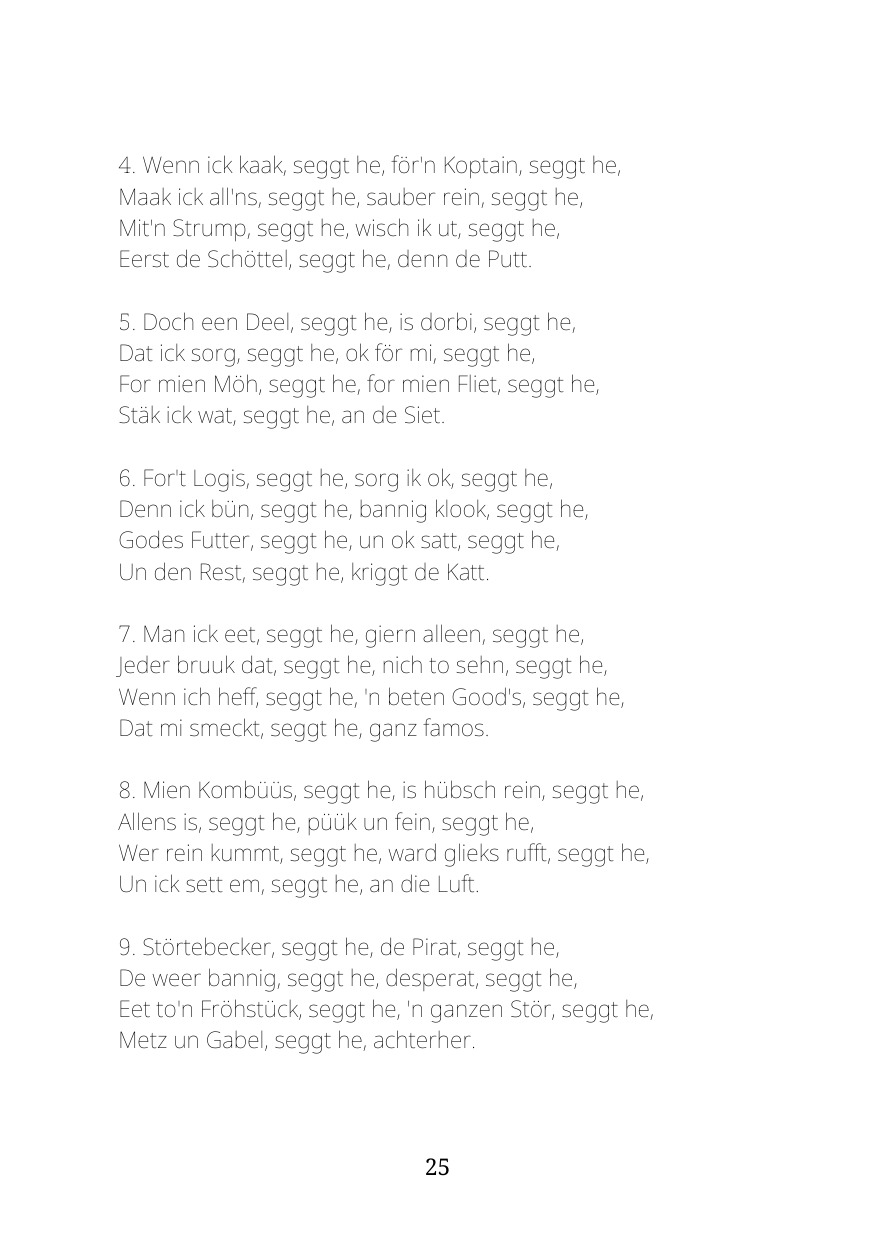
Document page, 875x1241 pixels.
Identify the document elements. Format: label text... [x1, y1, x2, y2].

text 8. Mien Kombüüs, seggt he, is hübsch rein, seggt he, Allens is, seggt he, püük un fein, seggt he, Wer rein kummt, seggt he, ward glieks rufft, seggt he, Un ick sett em, seggt he, an die Luft. [118, 774, 756, 899]
text 7. Man ick eet, seggt he, giern alleen, seggt he, Jeder bruuk dat, seggt he, nich to sehn, seggt he, Wenn ich heff, seggt he, 'n beten Good's, seggt he, Dat mi smeckt, seggt he, ganz famos. [118, 618, 756, 743]
text 4. Wenn ick kaak, seggt he, för'n Koptain, seggt he, Maak ick all'ns, seggt he, sauber rein, seggt he, Mit'n Strump, seggt he, wisch ik ut, seggt he, Eerst de Schöttel, seggt he, denn de Putt. [118, 149, 756, 274]
text 6. For't Logis, seggt he, sorg ik ok, seggt he, Denn ick bün, seggt he, bannig klook, seggt he, Godes Futter, seggt he, un ok satt, seggt he, Un den Rest, seggt he, kriggt de Katt. [118, 462, 756, 587]
text 5. Doch een Deel, seggt he, is dorbi, seggt he, Dat ick sorg, seggt he, ok för mi, seggt he, For mien Möh, seggt he, for mien Fliet, seggt he, Stäk ick wat, seggt he, an de Siet. [118, 306, 756, 431]
text 9. Störtebecker, seggt he, de Pirat, seggt he, De weer bannig, seggt he, desperat, seggt he, Eet to'n Fröhstück, seggt he, 'n ganzen Stör, seggt he, Metz un Gabel, seggt he, achterher. [118, 931, 756, 1056]
